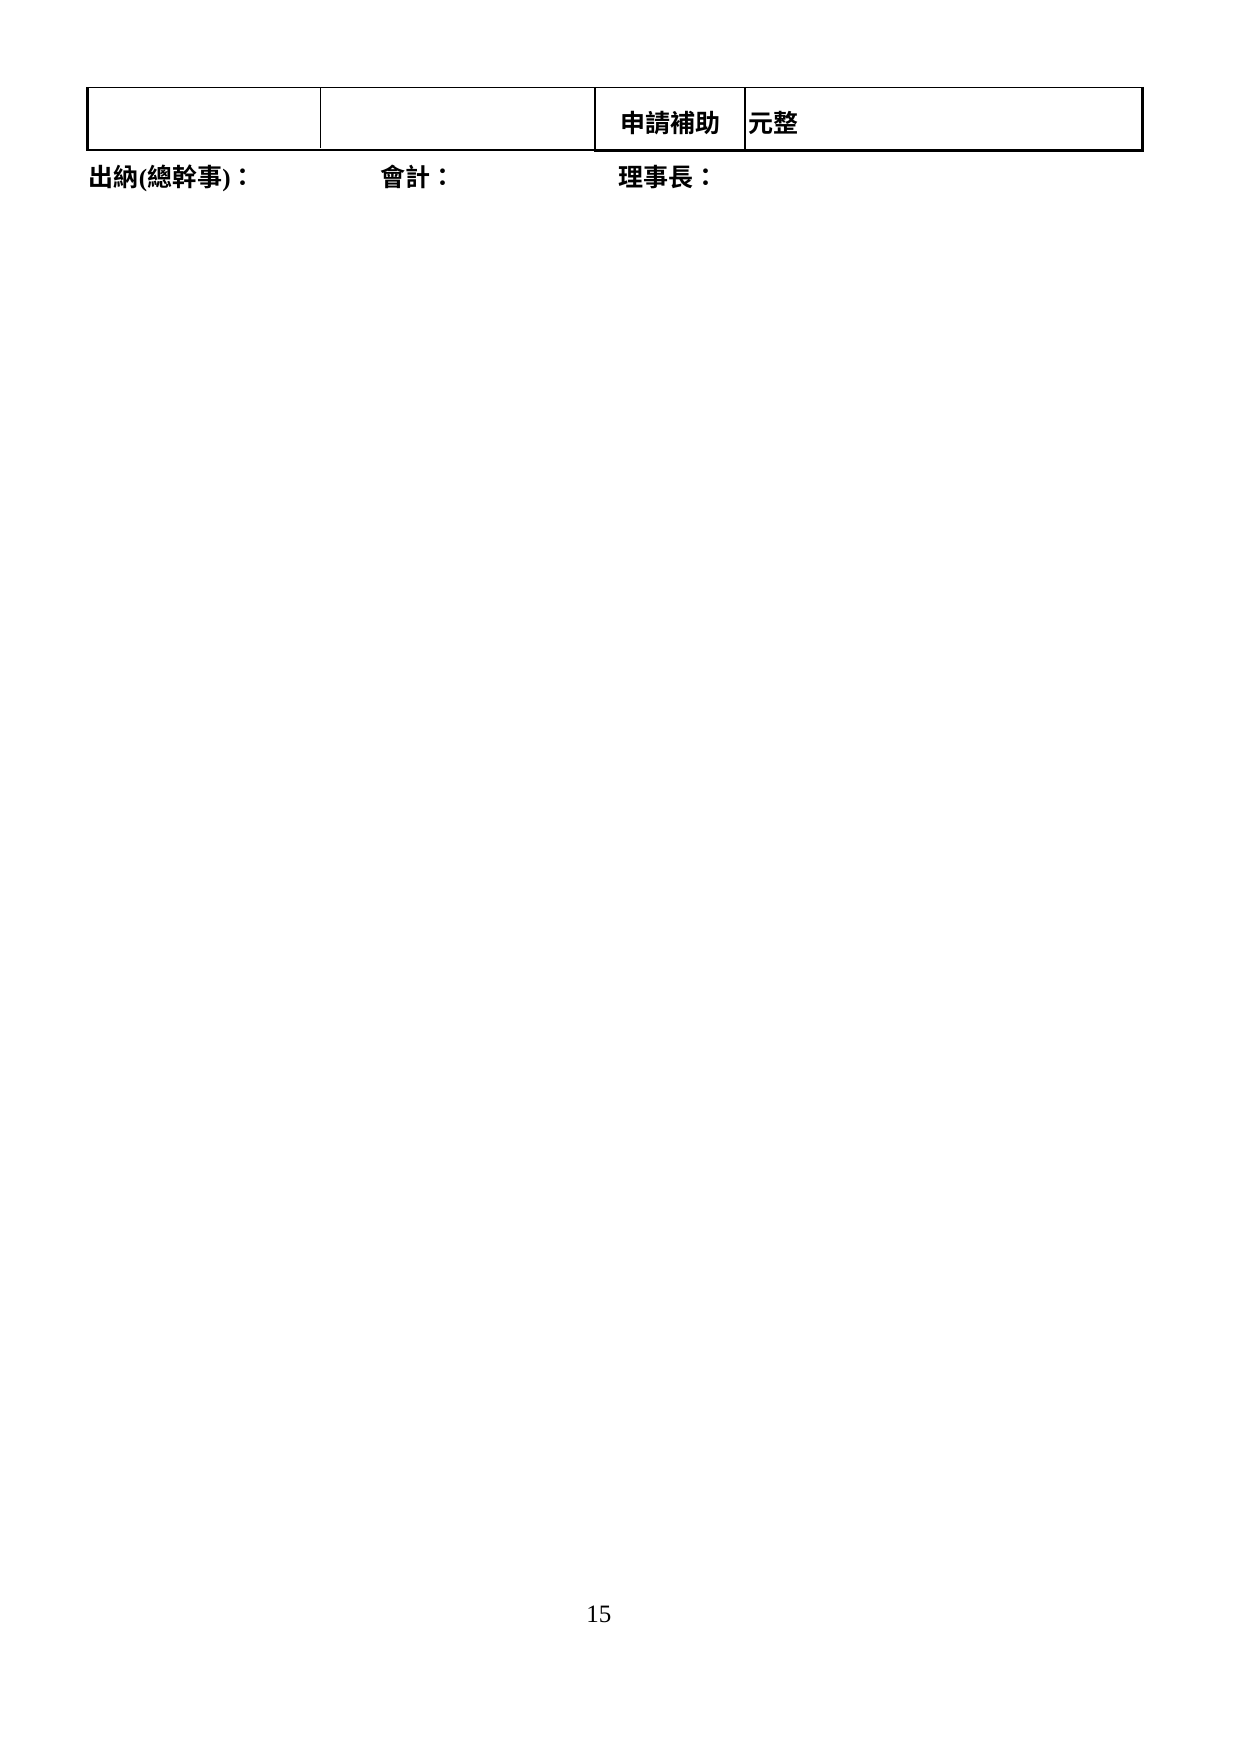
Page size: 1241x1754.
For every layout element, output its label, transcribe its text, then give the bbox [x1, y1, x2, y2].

table_cell 申請補助 [596, 88, 744, 149]
table_cell 元整 [746, 88, 1141, 149]
table_cell [89, 88, 321, 149]
text 出納(總幹事)： 會計： 理事長： [89, 152, 1152, 194]
table_cell [321, 88, 594, 149]
